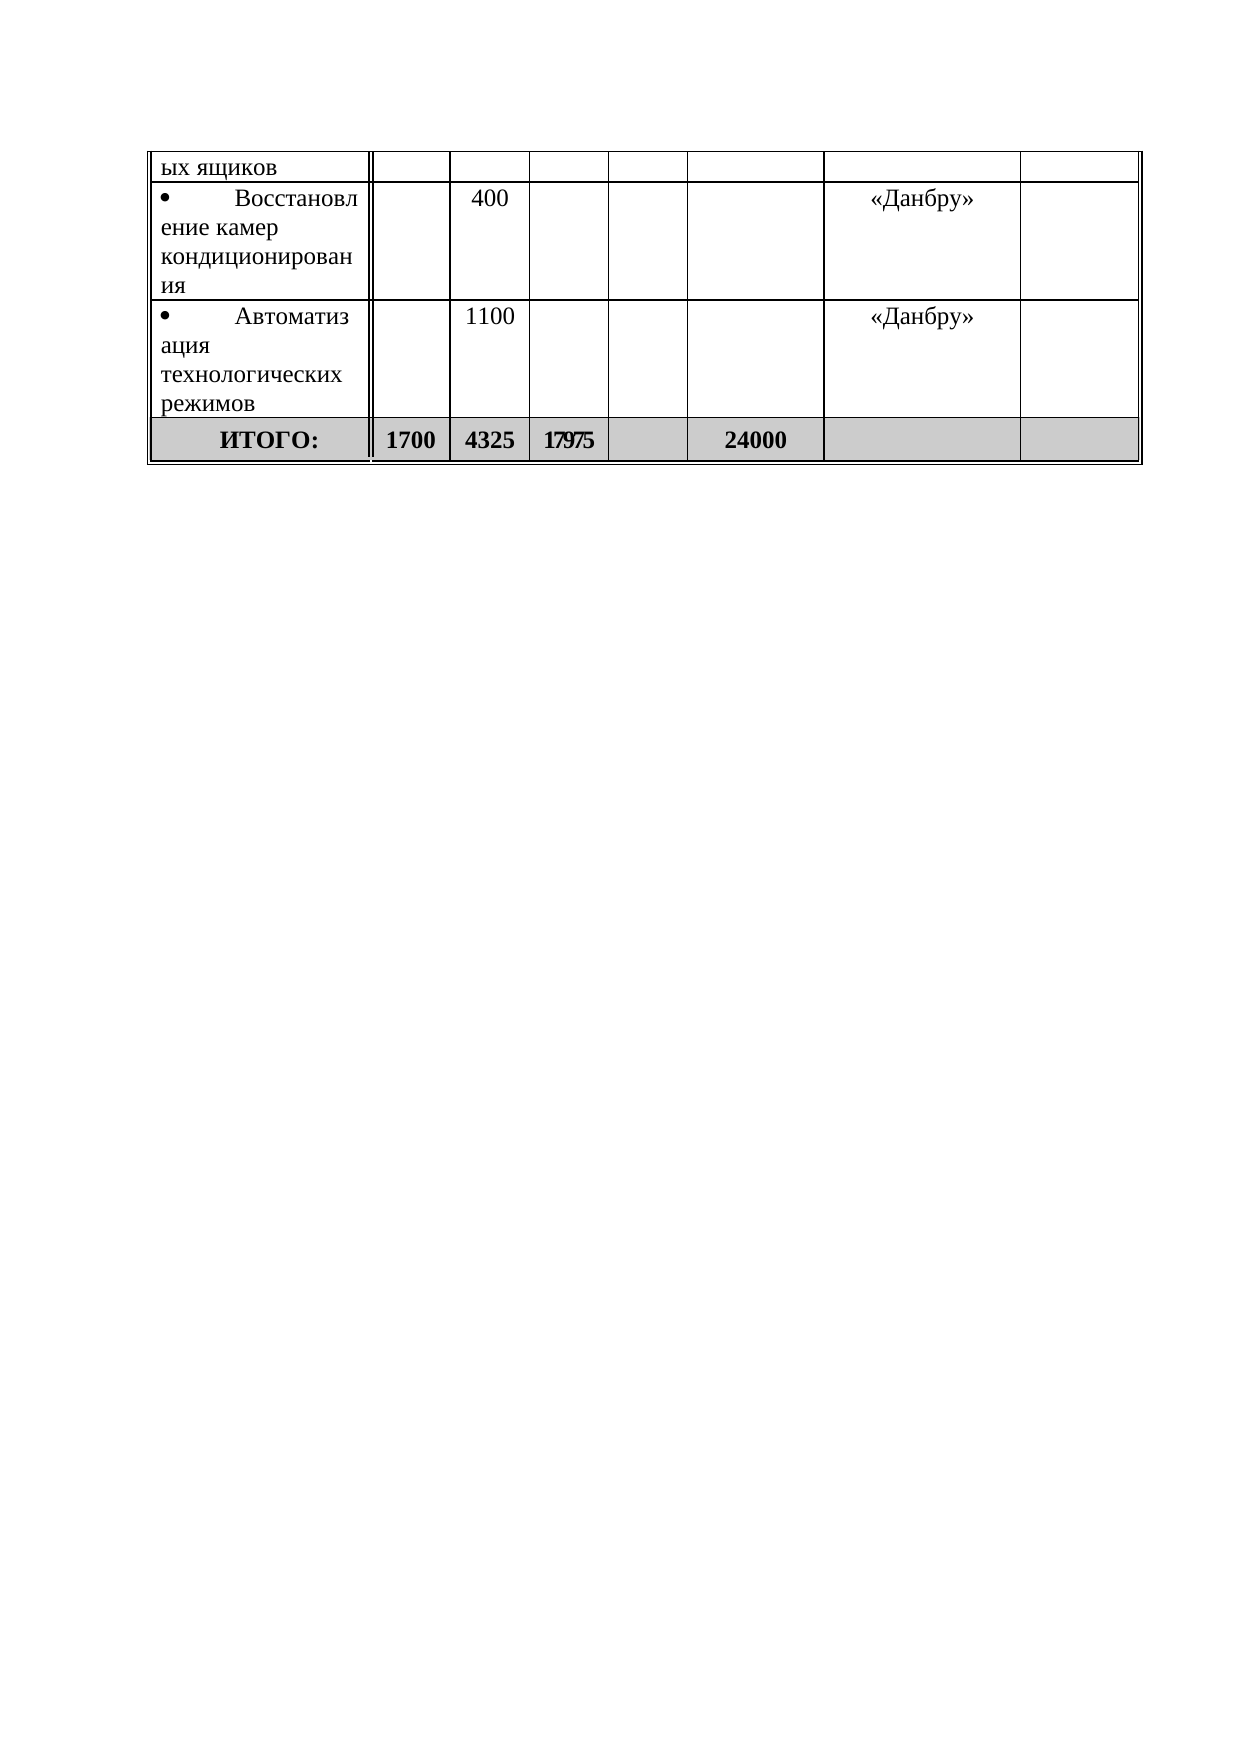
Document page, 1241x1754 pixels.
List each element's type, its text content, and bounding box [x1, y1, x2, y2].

table_cell [688, 301, 823, 417]
table_cell [1021, 183, 1138, 299]
table_cell [609, 418, 687, 460]
table_cell 400 [451, 183, 529, 299]
table_cell 0 [609, 183, 687, 299]
table_cell [688, 152, 823, 181]
table_cell «Данбру» [825, 301, 1020, 417]
table_cell [374, 152, 449, 181]
table_cell [688, 183, 823, 299]
table_cell [1021, 152, 1138, 181]
table_cell «Данбру» [825, 183, 1020, 299]
table_cell ИТОГО: [152, 418, 371, 460]
table_cell [530, 152, 608, 181]
table_cell [1021, 301, 1138, 417]
table_cell ых ящиков [152, 152, 368, 181]
table_cell [1021, 418, 1138, 460]
table_cell 00 [530, 183, 608, 299]
table_cell 4325 [451, 418, 529, 460]
table_cell 1700 [371, 418, 449, 460]
table_cell [609, 152, 687, 181]
table_cell 00 [530, 301, 608, 417]
table_cell [825, 152, 1020, 181]
table_cell 0 [609, 301, 687, 417]
table_cell [825, 418, 1020, 460]
table_cell 24000 [688, 418, 823, 460]
table_cell Автоматизация технологических режимов [152, 301, 368, 417]
table_cell Восстановление камер кондиционирования [152, 183, 368, 299]
table_cell [451, 152, 529, 181]
table_cell 0 [374, 301, 449, 417]
table_cell 17975 [530, 418, 608, 460]
table_cell 1100 [451, 301, 529, 417]
table_cell 00 [374, 183, 449, 299]
